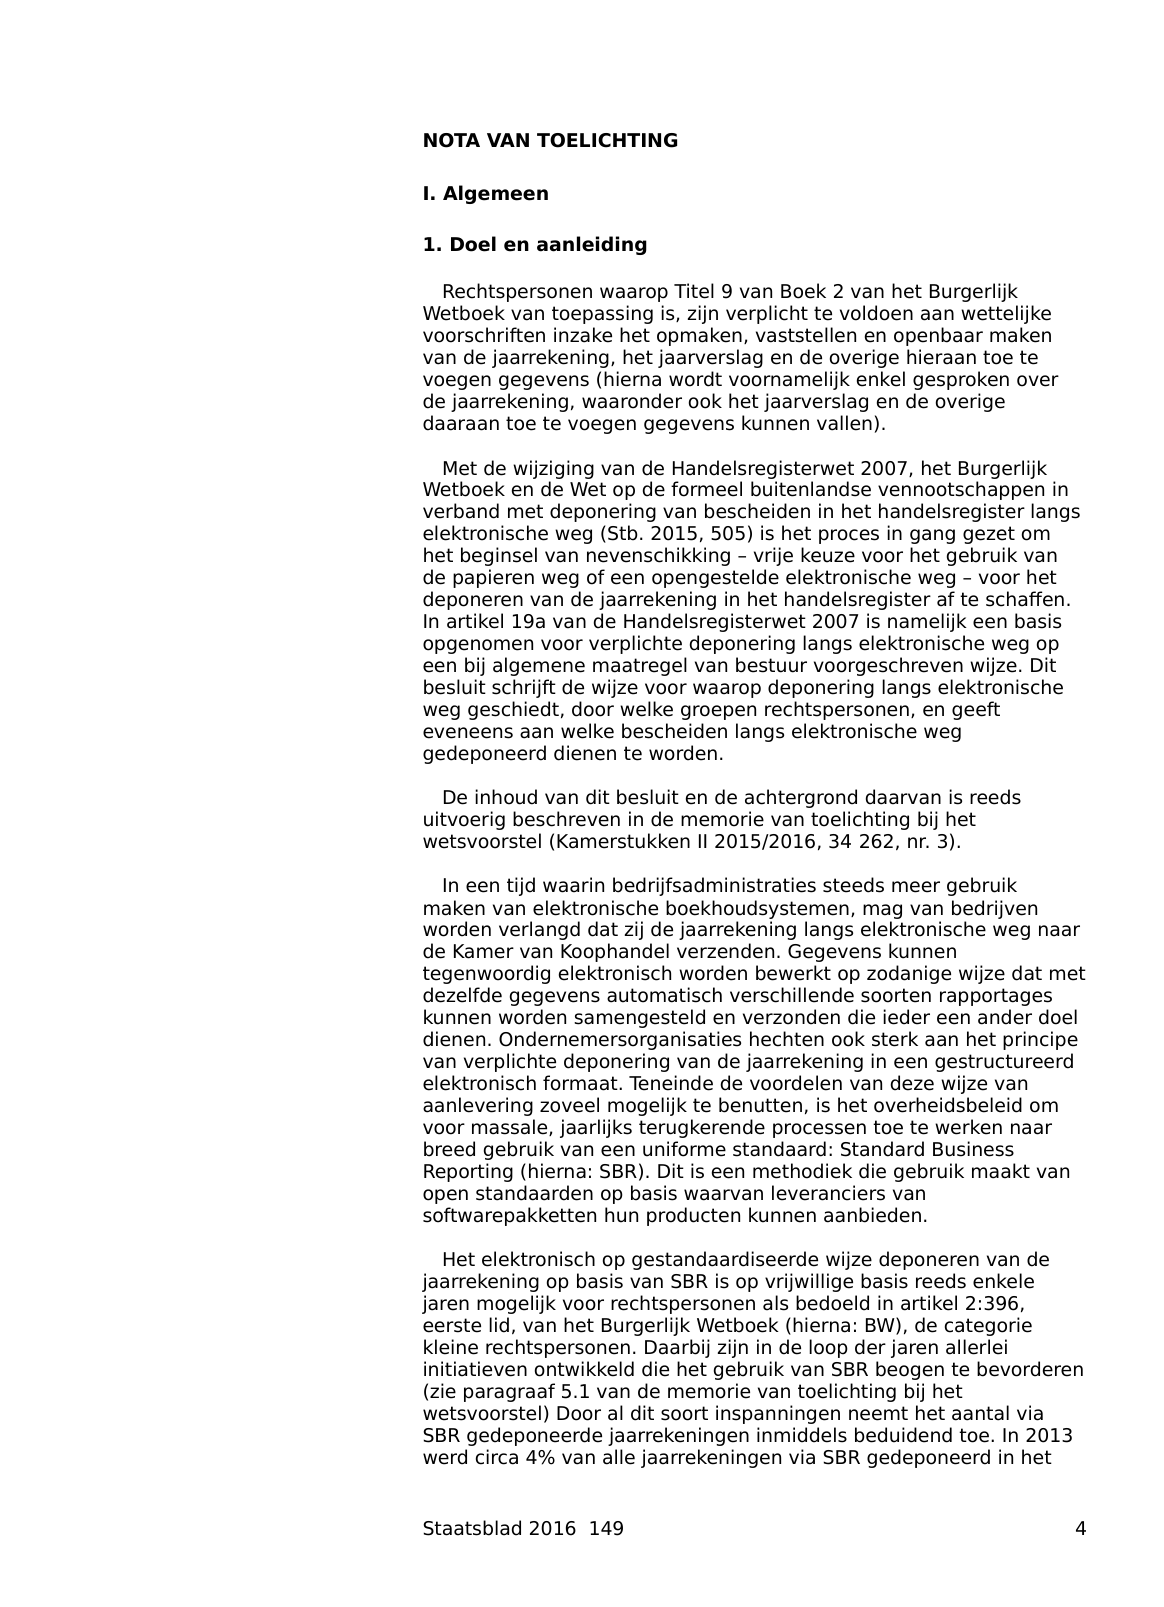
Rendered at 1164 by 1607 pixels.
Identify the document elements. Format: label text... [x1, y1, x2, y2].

subtitle I. Algemeen [422, 182, 1087, 204]
subtitle 1. Doel en aanleiding [422, 234, 1087, 256]
subtitle NOTA VAN TOELICHTING [422, 130, 1087, 152]
text Rechtspersonen waarop Titel 9 van Boek 2 van het Burgerlijk Wetboek van toepassing is, zijn verplicht te voldoen aan wettelijke voorschriften inzake het opmaken, vaststellen en openbaar maken van de jaarrekening, het jaarverslag en de overige hieraan toe te voegen gegevens (hierna wordt voornamelijk enkel gesproken over de jaarrekening, waaronder ook het jaarverslag en de overige daaraan toe te voegen gegevens kunnen vallen). [422, 281, 1087, 435]
text Met de wijziging van de Handelsregisterwet 2007, het Burgerlijk Wetboek en de Wet op de formeel buitenlandse vennootschappen in verband met deponering van bescheiden in het handelsregister langs elektronische weg (Stb. 2015, 505) is het proces in gang gezet om het beginsel van nevenschikking – vrije keuze voor het gebruik van de papieren weg of een opengestelde elektronische weg – voor het deponeren van de jaarrekening in het handelsregister af te schaffen. In artikel 19a van de Handelsregisterwet 2007 is namelijk een basis opgenomen voor verplichte deponering langs elektronische weg op een bij algemene maatregel van bestuur voorgeschreven wijze. Dit besluit schrijft de wijze voor waarop deponering langs elektronische weg geschiedt, door welke groepen rechtspersonen, en geeft eveneens aan welke bescheiden langs elektronische weg gedeponeerd dienen te worden. [422, 457, 1087, 765]
text In een tijd waarin bedrijfsadministraties steeds meer gebruik maken van elektronische boekhoudsystemen, mag van bedrijven worden verlangd dat zij de jaarrekening langs elektronische weg naar de Kamer van Koophandel verzenden. Gegevens kunnen tegenwoordig elektronisch worden bewerkt op zodanige wijze dat met dezelfde gegevens automatisch verschillende soorten rapportages kunnen worden samengesteld en verzonden die ieder een ander doel dienen. Ondernemersorganisaties hechten ook sterk aan het principe van verplichte deponering van de jaarrekening in een gestructureerd elektronisch formaat. Teneinde de voordelen van deze wijze van aanlevering zoveel mogelijk te benutten, is het overheidsbeleid om voor massale, jaarlijks terugkerende processen toe te werken naar breed gebruik van een uniforme standaard: Standard Business Reporting (hierna: SBR). Dit is een methodiek die gebruik maakt van open standaarden op basis waarvan leveranciers van softwarepakketten hun producten kunnen aanbieden. [422, 875, 1087, 1227]
text Het elektronisch op gestandaardiseerde wijze deponeren van de jaarrekening op basis van SBR is op vrijwillige basis reeds enkele jaren mogelijk voor rechtspersonen als bedoeld in artikel 2:396, eerste lid, van het Burgerlijk Wetboek (hierna: BW), de categorie kleine rechtspersonen. Daarbij zijn in de loop der jaren allerlei initiatieven ontwikkeld die het gebruik van SBR beogen te bevorderen (zie paragraaf 5.1 van de memorie van toelichting bij het wetsvoorstel) Door al dit soort inspanningen neemt het aantal via SBR gedeponeerde jaarrekeningen inmiddels beduidend toe. In 2013 werd circa 4% van alle jaarrekeningen via SBR gedeponeerd in het [422, 1249, 1087, 1469]
text De inhoud van dit besluit en de achtergrond daarvan is reeds uitvoerig beschreven in de memorie van toelichting bij het wetsvoorstel (Kamerstukken II 2015/2016, 34 262, nr. 3). [422, 787, 1087, 853]
